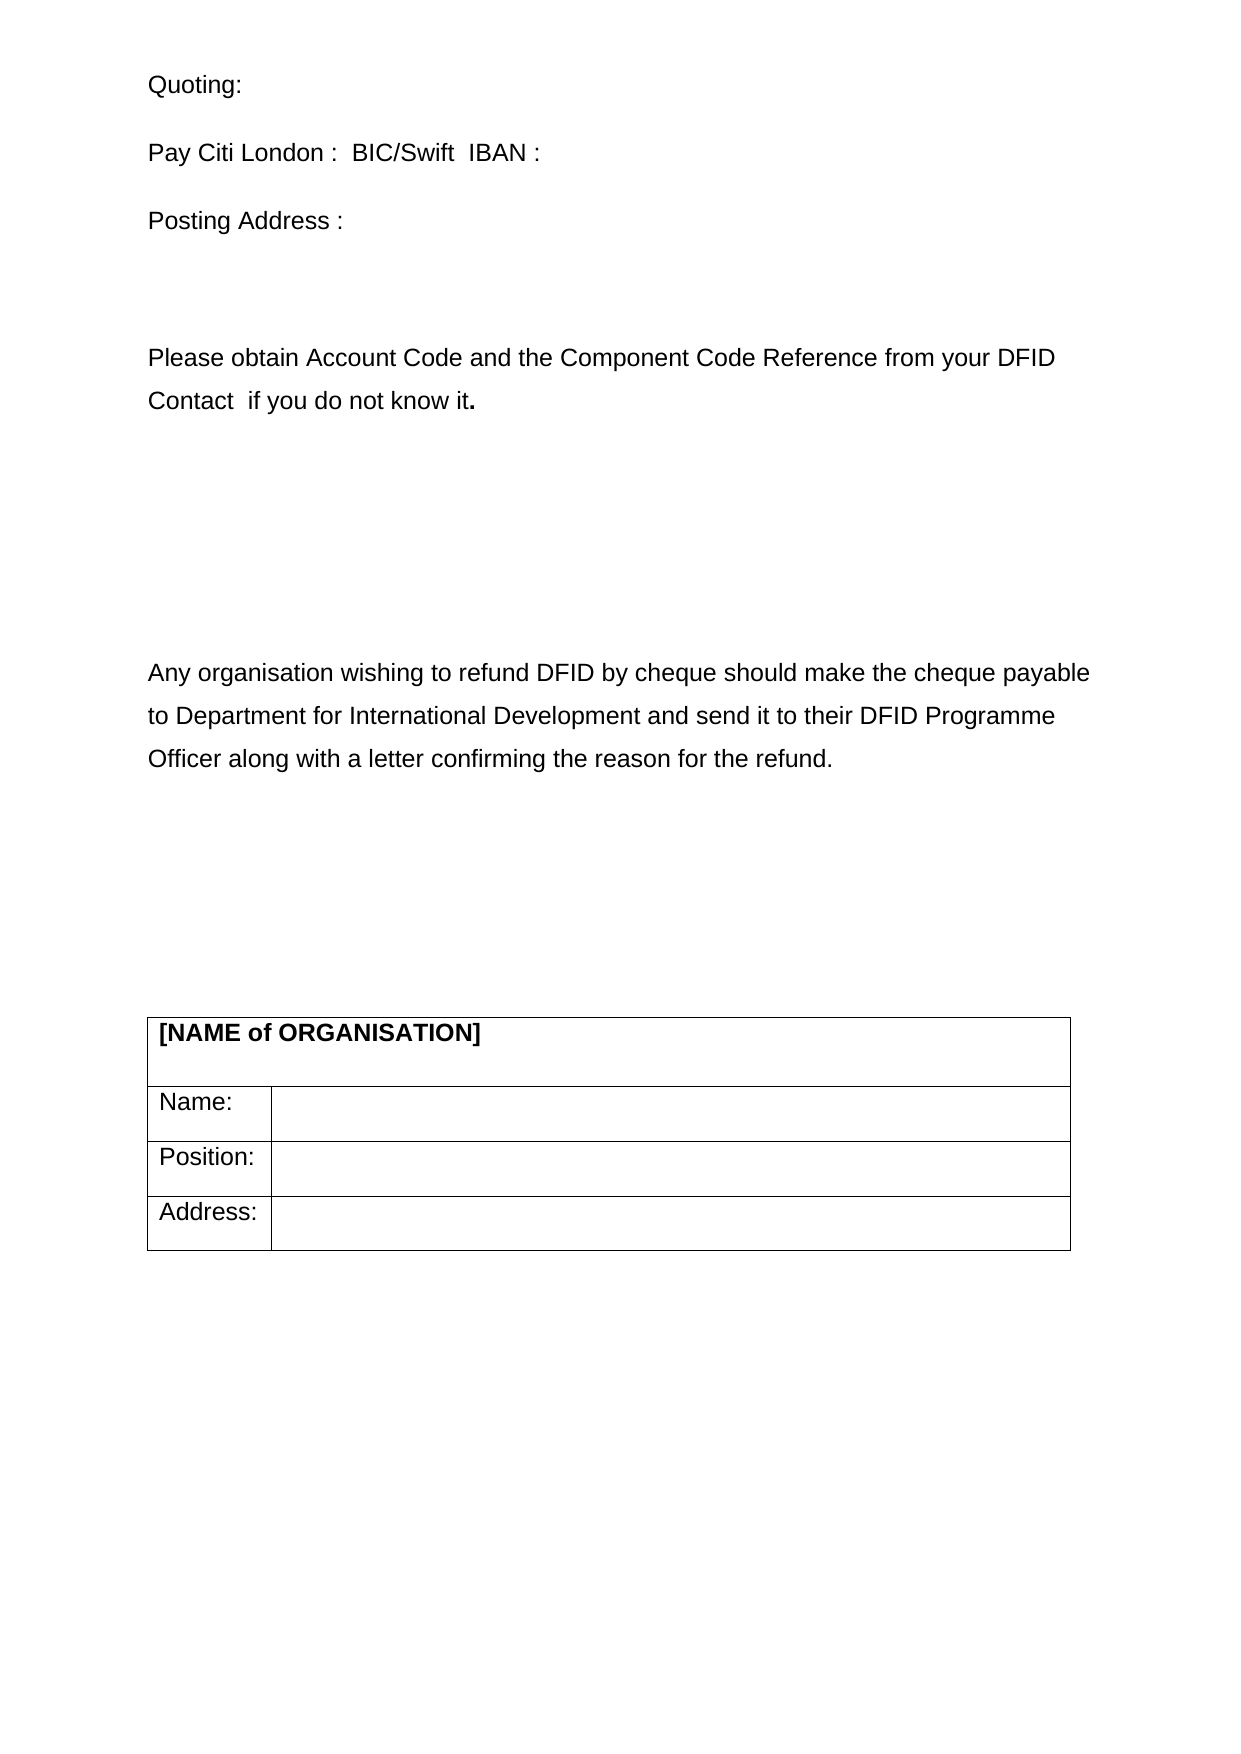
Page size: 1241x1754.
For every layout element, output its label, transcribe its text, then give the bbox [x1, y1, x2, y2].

text Pay Citi London : BIC/Swift IBAN : [148, 138, 1092, 167]
table_cell [272, 1197, 1070, 1250]
table_cell Name: [148, 1087, 271, 1141]
table_cell [272, 1142, 1070, 1196]
table_cell [272, 1087, 1070, 1141]
table_header [NAME of ORGANISATION] [148, 1018, 1070, 1086]
table_cell Position: [148, 1142, 271, 1196]
table_cell Address: [148, 1197, 271, 1250]
text Quoting: [148, 70, 1092, 99]
text Posting Address : [148, 206, 1092, 235]
text Any organisation wishing to refund DFID by cheque should make the cheque payable to Department for International Development and send it to their DFID Programme Officer along with a letter confirming the reason for the refund. [148, 658, 1092, 773]
text Please obtain Account Code and the Component Code Reference from your DFID Contact if you do not know it. [148, 343, 1092, 414]
